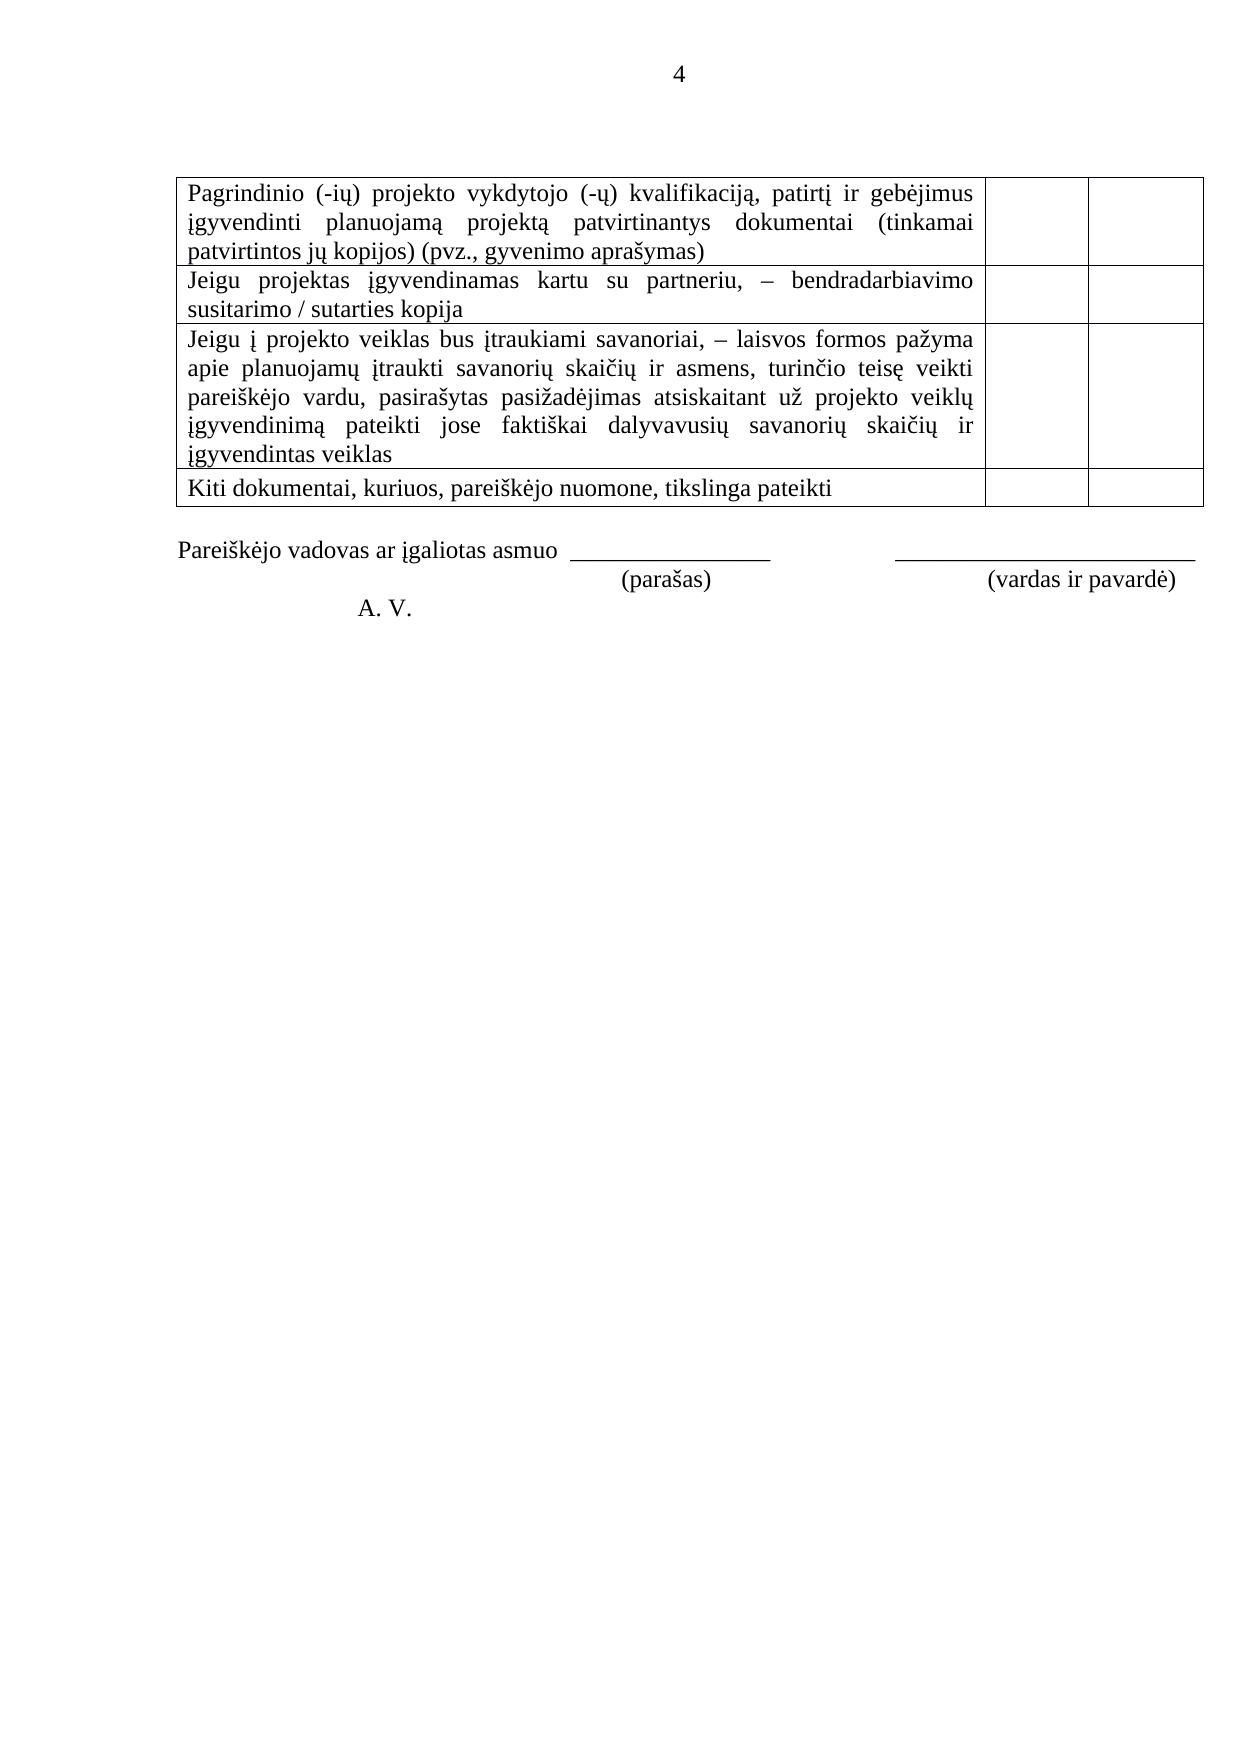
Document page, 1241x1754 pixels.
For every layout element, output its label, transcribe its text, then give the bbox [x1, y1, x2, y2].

table_cell [1089, 178, 1203, 264]
table_cell Kiti dokumentai, kuriuos, pareiškėjo nuomone, tikslinga pateikti [177, 469, 985, 506]
table_cell Pagrindinio (-ių) projekto vykdytojo (-ų) kvalifikaciją, patirtį ir gebėjimus įgyvendinti planuojamą projektą patvirtinantys dokumentai (tinkamai patvirtintos jų kopijos) (pvz., gyvenimo aprašymas) [177, 178, 985, 264]
table_cell [1089, 469, 1203, 506]
text A. V. [312, 593, 1240, 622]
table_cell [986, 178, 1088, 264]
table_cell [1089, 324, 1203, 468]
table_cell [986, 324, 1088, 468]
table_cell [986, 469, 1088, 506]
table_cell Jeigu į projekto veiklas bus įtraukiami savanoriai, – laisvos formos pažyma apie planuojamų įtraukti savanorių skaičių ir asmens, turinčio teisę veikti pareiškėjo vardu, pasirašytas pasižadėjimas atsiskaitant už projekto veiklų įgyvendinimą pateikti jose faktiškai dalyvavusių savanorių skaičių ir įgyvendintas veiklas [177, 324, 985, 468]
table_cell [986, 266, 1088, 323]
text (parašas) (vardas ir pavardė) [447, 564, 1240, 593]
table_cell Jeigu projektas įgyvendinamas kartu su partneriu, – bendradarbiavimo susitarimo / sutarties kopija [177, 266, 985, 323]
table_cell [1089, 266, 1203, 323]
text Pareiškėjo vadovas ar įgaliotas asmuo ________________ ________________________ [177, 535, 1240, 564]
